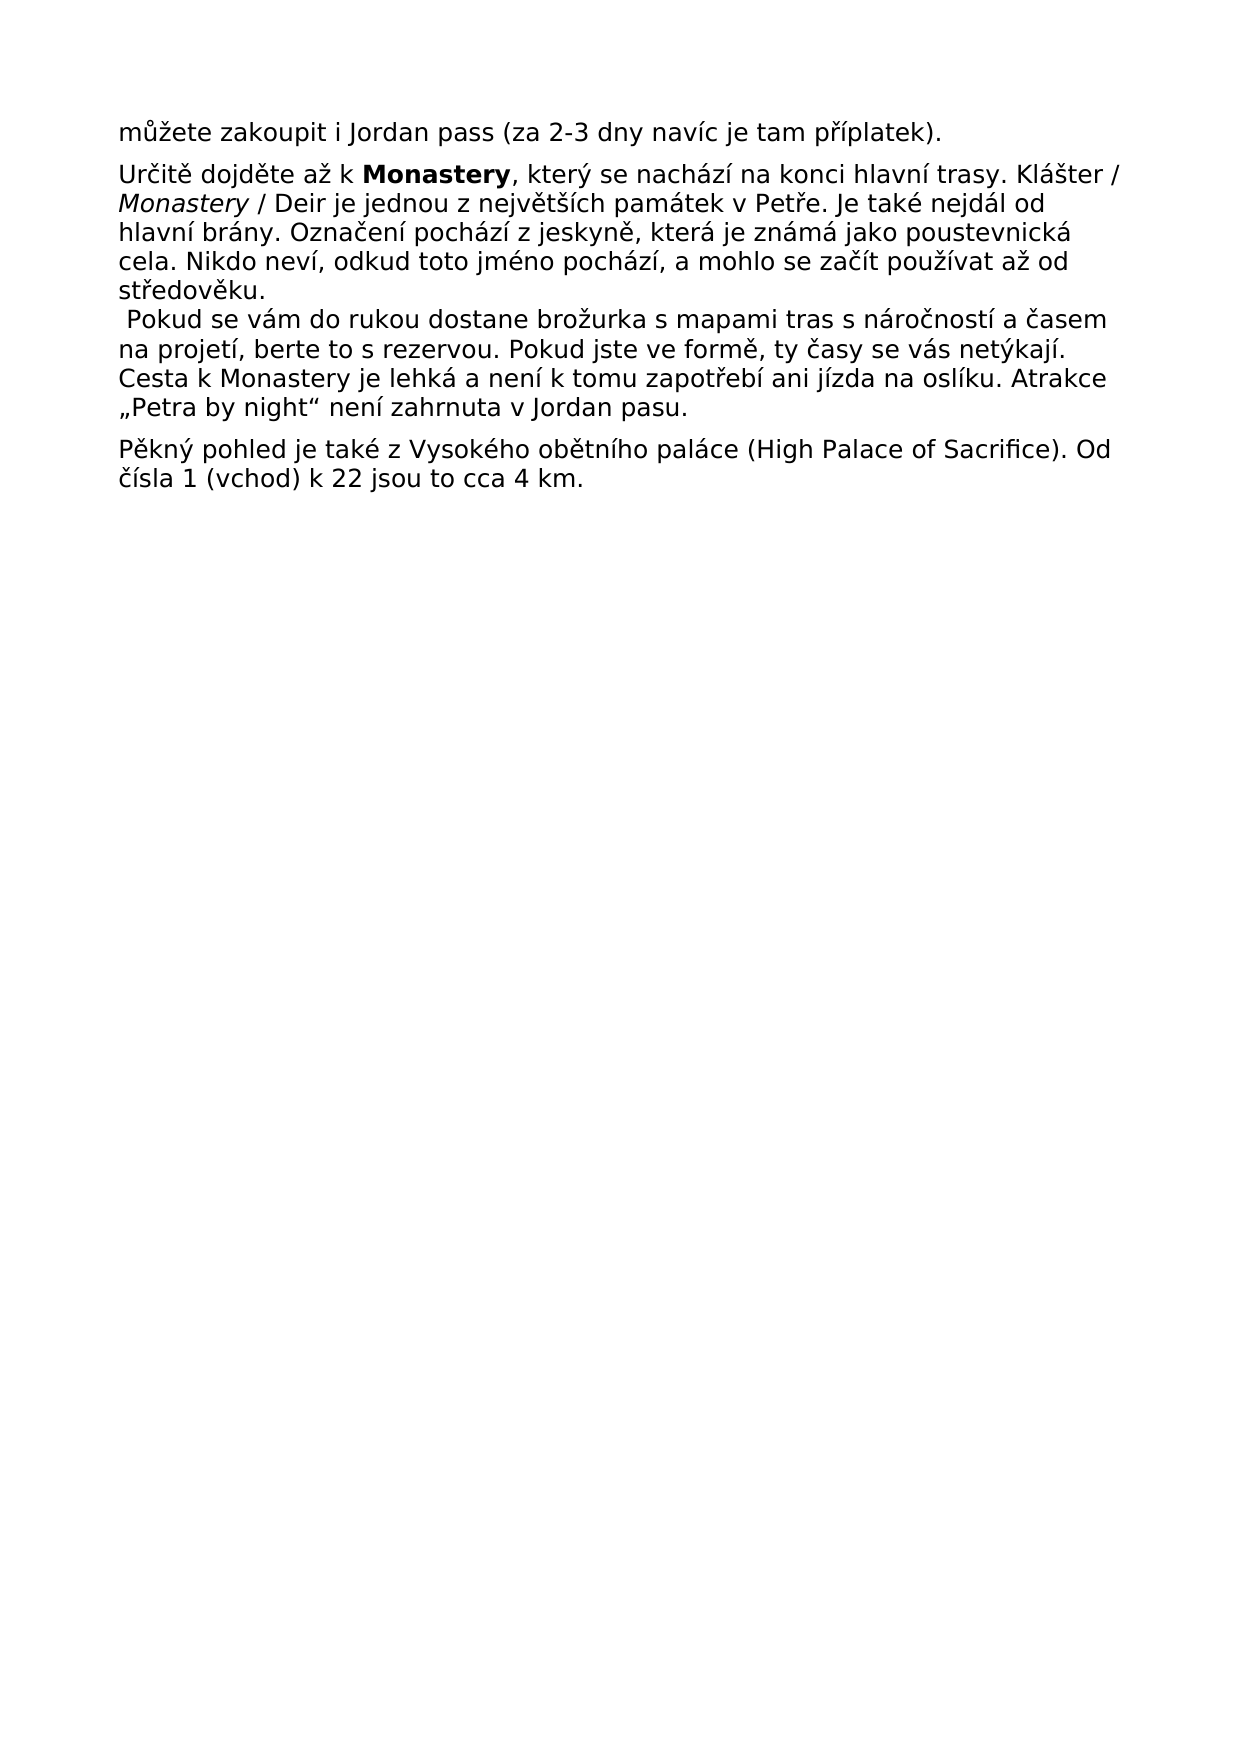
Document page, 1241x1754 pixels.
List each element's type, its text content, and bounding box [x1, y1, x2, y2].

text můžete zakoupit i Jordan pass (za 2-3 dny navíc je tam příplatek). [118, 118, 1122, 147]
text Určitě dojděte až k Monastery, který se nachází na konci hlavní trasy. Klášter / Monastery / Deir je jednou z největších památek v Petře. Je také nejdál od hlavní brány. Označení pochází z jeskyně, která je známá jako poustevnická cela. Nikdo neví, odkud toto jméno pochází, a mohlo se začít používat až od středověku. Pokud se vám do rukou dostane brožurka s mapami tras s náročností a časem na projetí, berte to s rezervou. Pokud jste ve formě, ty časy se vás netýkají. Cesta k Monastery je lehká a není k tomu zapotřebí ani jízda na oslíku. Atrakce „Petra by night“ není zahrnuta v Jordan pasu. [118, 160, 1122, 422]
text Pěkný pohled je také z Vysokého obětního paláce (High Palace of Sacrifice). Od čísla 1 (vchod) k 22 jsou to cca 4 km. [118, 435, 1122, 493]
